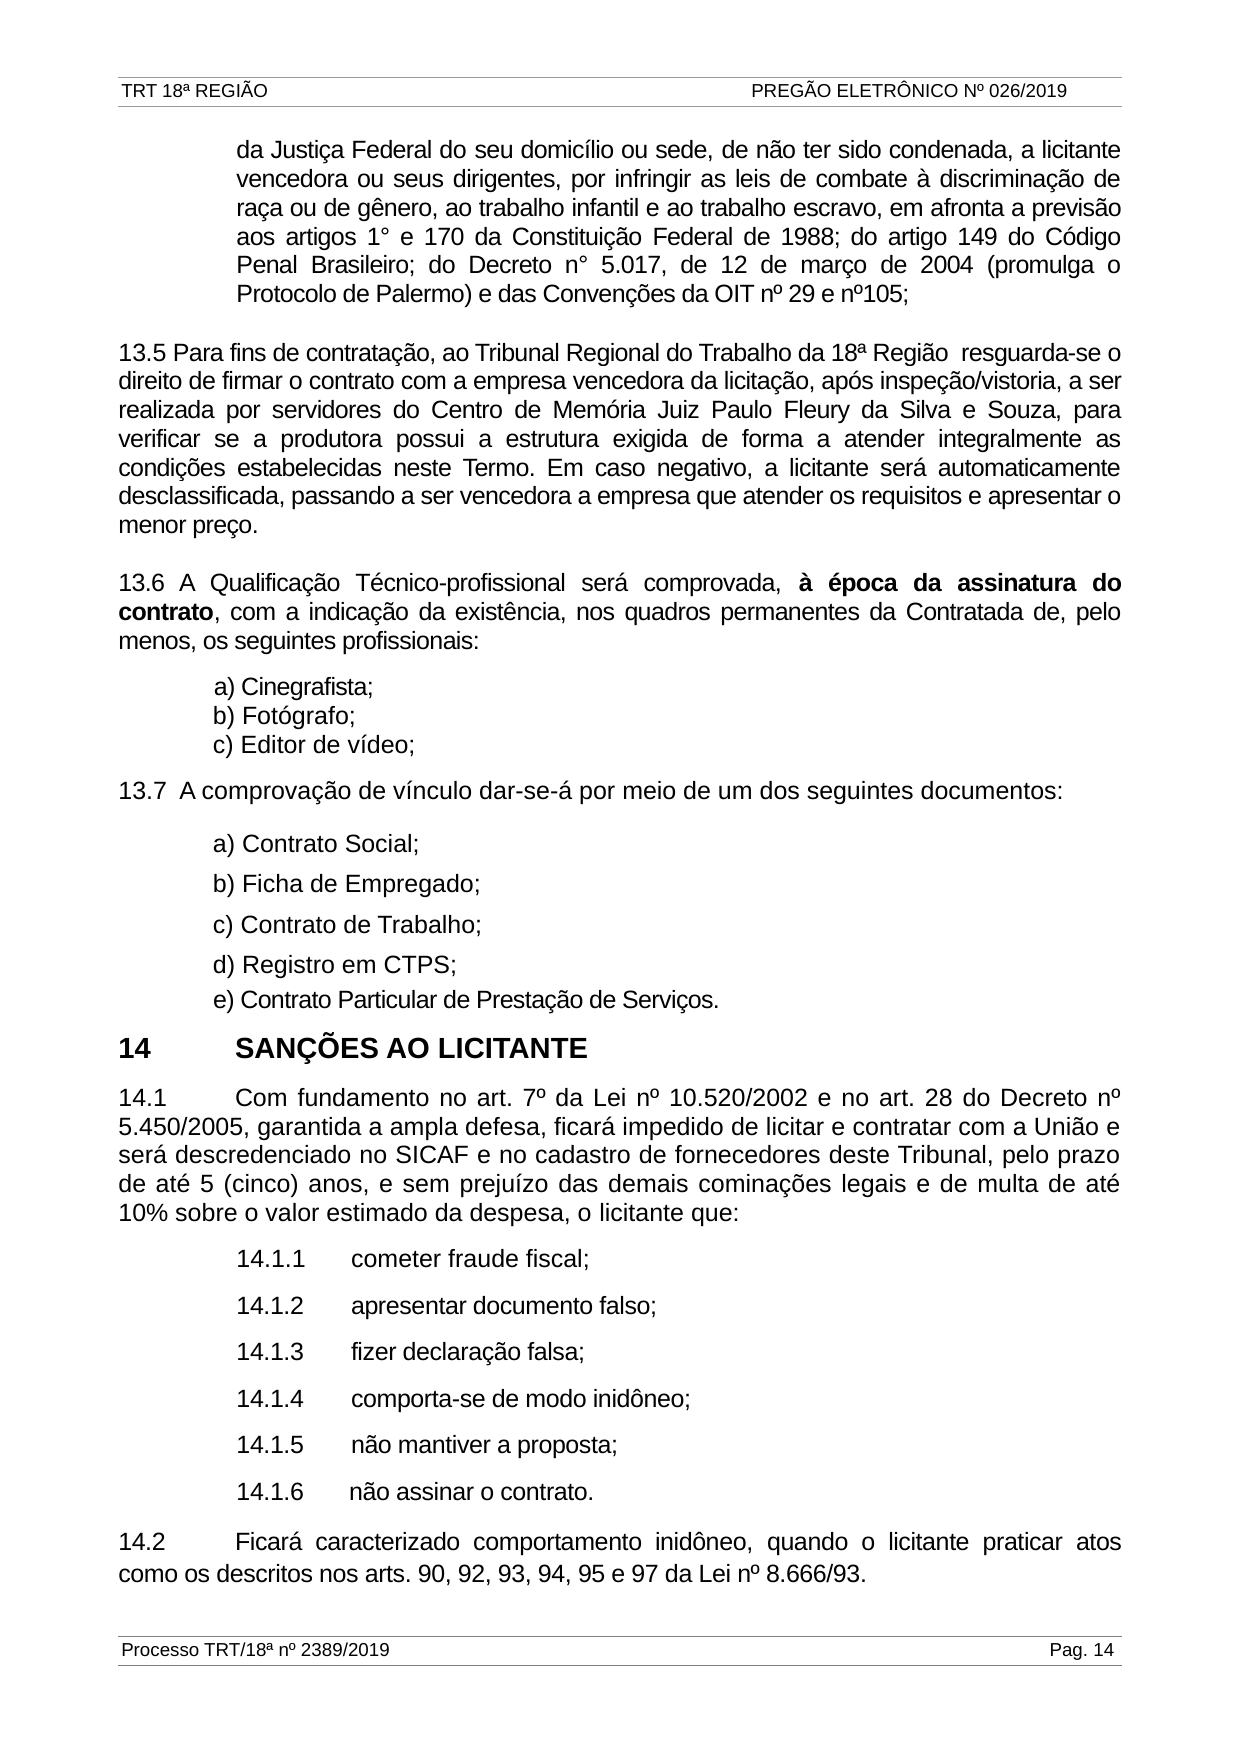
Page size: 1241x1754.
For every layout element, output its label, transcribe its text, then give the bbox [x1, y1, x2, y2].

list 14.1.5 não mantiver a proposta; [236, 1430, 1122, 1459]
text 14.2 Ficará caracterizado comportamento inidôneo, quando o licitante praticar atos como os descritos nos arts. 90, 92, 93, 94, 95 e 97 da Lei nº 8.666/93. [118, 1523, 1122, 1588]
text 13.6 A Qualificação Técnico-profissional será comprovada, à época da assinatura do contrato, com a indicação da existência, nos quadros permanentes da Contratada de, pelo menos, os seguintes profissionais: [118, 568, 1122, 654]
text e) Contrato Particular de Prestação de Serviços. [118, 985, 1122, 1014]
list 14.1.4 comporta-se de modo inidôneo; [236, 1384, 1122, 1412]
list 14.1.2 apresentar documento falso; [236, 1291, 1122, 1319]
text 14.1.1 cometer fraude fiscal; [236, 1244, 1122, 1273]
list a) Contrato Social; [213, 828, 1122, 857]
text 14.1 Com fundamento no art. 7º da Lei nº 10.520/2002 e no art. 28 do Decreto nº 5.450/2005, garantida a ampla defesa, ficará impedido de licitar e contratar com a União e será descredenciado no SICAF e no cadastro de fornecedores deste Tribunal, pelo prazo de até 5 (cinco) anos, e sem prejuízo das demais cominações legais e de multa de até 10% sobre o valor estimado da despesa, o licitante que: [118, 1083, 1122, 1227]
list 14.1.6 não assinar o contrato. [236, 1477, 1122, 1505]
list c) Contrato de Trabalho; [213, 910, 1122, 938]
text a) Cinegrafista; [118, 672, 1122, 701]
text da Justiça Federal do seu domicílio ou sede, de não ter sido condenada, a licitante vencedora ou seus dirigentes, por infringir as leis de combate à discriminação de raça ou de gênero, ao trabalho infantil e ao trabalho escravo, em afronta a previsão aos artigos 1° e 170 da Constituição Federal de 1988; do artigo 149 do Código Penal Brasileiro; do Decreto n° 5.017, de 12 de março de 2004 (promulga o Protocolo de Palermo) e das Convenções da OIT nº 29 e nº105; [236, 136, 1122, 308]
text c) Editor de vídeo; [213, 730, 1122, 758]
text 13.7 A comprovação de vínculo dar-se-á por meio de um dos seguintes documentos: [118, 776, 1122, 805]
list b) Ficha de Empregado; [213, 869, 1122, 898]
list 14.1.3 fizer declaração falsa; [236, 1337, 1122, 1366]
text b) Fotógrafo; [213, 701, 1122, 730]
text 14 SANÇÕES AO LICITANTE [118, 1032, 1122, 1065]
list d) Registro em CTPS; [213, 950, 1122, 979]
text 13.5 Para fins de contratação, ao Tribunal Regional do Trabalho da 18ª Região resguarda-se o direito de firmar o contrato com a empresa vencedora da licitação, após inspeção/vistoria, a ser realizada por servidores do Centro de Memória Juiz Paulo Fleury da Silva e Souza, para verificar se a produtora possui a estrutura exigida de forma a atender integralmente as condições estabelecidas neste Termo. Em caso negativo, a licitante será automaticamente desclassificada, passando a ser vencedora a empresa que atender os requisitos e apresentar o menor preço. [118, 337, 1122, 539]
